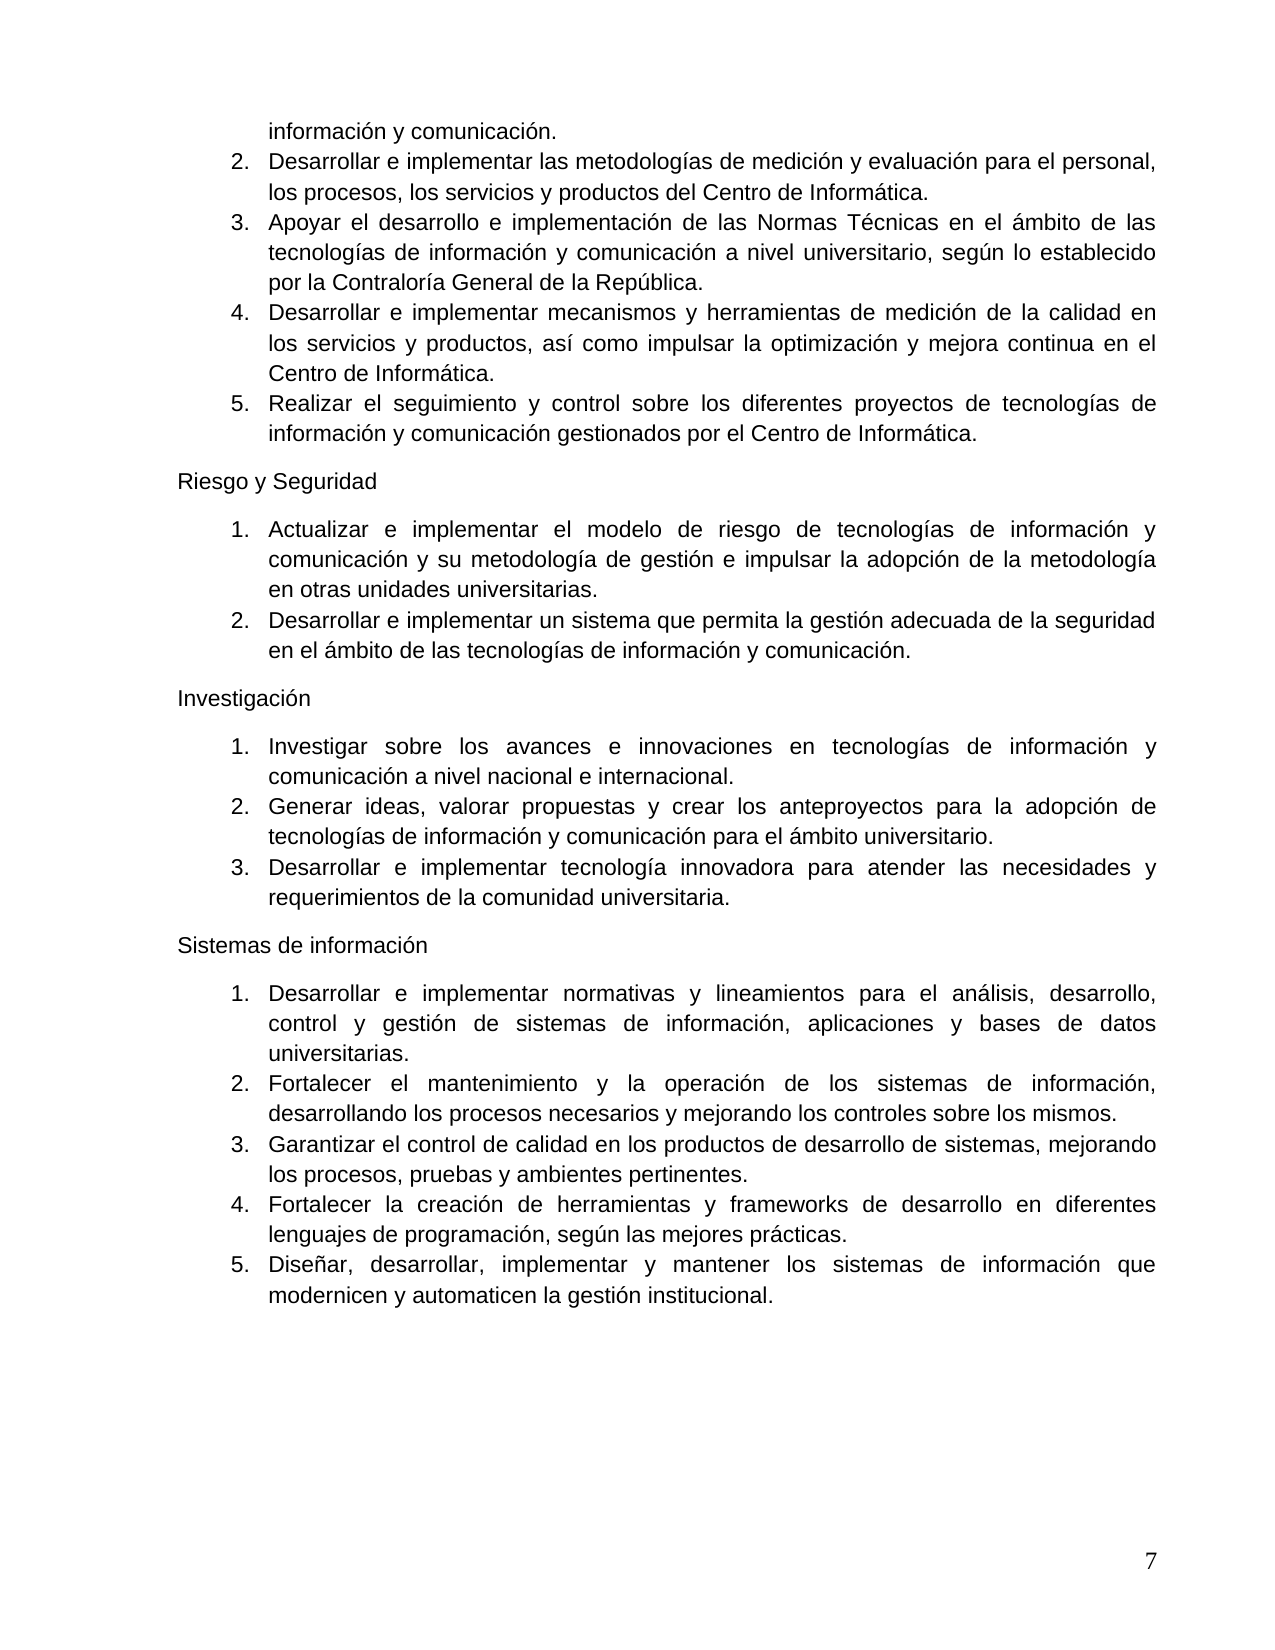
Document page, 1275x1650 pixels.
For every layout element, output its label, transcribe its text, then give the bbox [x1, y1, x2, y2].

list Desarrollar e implementar mecanismos y herramientas de medición de la calidad en los servicios y productos, así como impulsar la optimización y mejora continua en el Centro de Informática. [231, 299, 1157, 386]
list información y comunicación. [231, 118, 1157, 144]
list Desarrollar e implementar normativas y lineamientos para el análisis, desarrollo, control y gestión de sistemas de información, aplicaciones y bases de datos universitarias. [231, 979, 1157, 1066]
list Realizar el seguimiento y control sobre los diferentes proyectos de tecnologías de información y comunicación gestionados por el Centro de Informática. [231, 390, 1157, 447]
list Actualizar e implementar el modelo de riesgo de tecnologías de información y comunicación y su metodología de gestión e impulsar la adopción de la metodología en otras unidades universitarias. [231, 516, 1157, 603]
list Desarrollar e implementar las metodologías de medición y evaluación para el personal, los procesos, los servicios y productos del Centro de Informática. [231, 148, 1157, 205]
list Investigar sobre los avances e innovaciones en tecnologías de información y comunicación a nivel nacional e internacional. [231, 733, 1157, 789]
text Riesgo y Seguridad [177, 468, 1157, 494]
text Investigación [177, 685, 1157, 711]
list Desarrollar e implementar un sistema que permita la gestión adecuada de la seguridad en el ámbito de las tecnologías de información y comunicación. [231, 607, 1157, 663]
list Diseñar, desarrollar, implementar y mantener los sistemas de información que modernicen y automaticen la gestión institucional. [231, 1251, 1157, 1308]
list Fortalecer el mantenimiento y la operación de los sistemas de información, desarrollando los procesos necesarios y mejorando los controles sobre los mismos. [231, 1070, 1157, 1127]
text Sistemas de información [177, 932, 1157, 958]
list Apoyar el desarrollo e implementación de las Normas Técnicas en el ámbito de las tecnologías de información y comunicación a nivel universitario, según lo establecido por la Contraloría General de la República. [231, 209, 1157, 296]
list Garantizar el control de calidad en los productos de desarrollo de sistemas, mejorando los procesos, pruebas y ambientes pertinentes. [231, 1131, 1157, 1187]
list Fortalecer la creación de herramientas y frameworks de desarrollo en diferentes lenguajes de programación, según las mejores prácticas. [231, 1191, 1157, 1248]
list Generar ideas, valorar propuestas y crear los anteproyectos para la adopción de tecnologías de información y comunicación para el ámbito universitario. [231, 793, 1157, 850]
list Desarrollar e implementar tecnología innovadora para atender las necesidades y requerimientos de la comunidad universitaria. [231, 853, 1157, 910]
